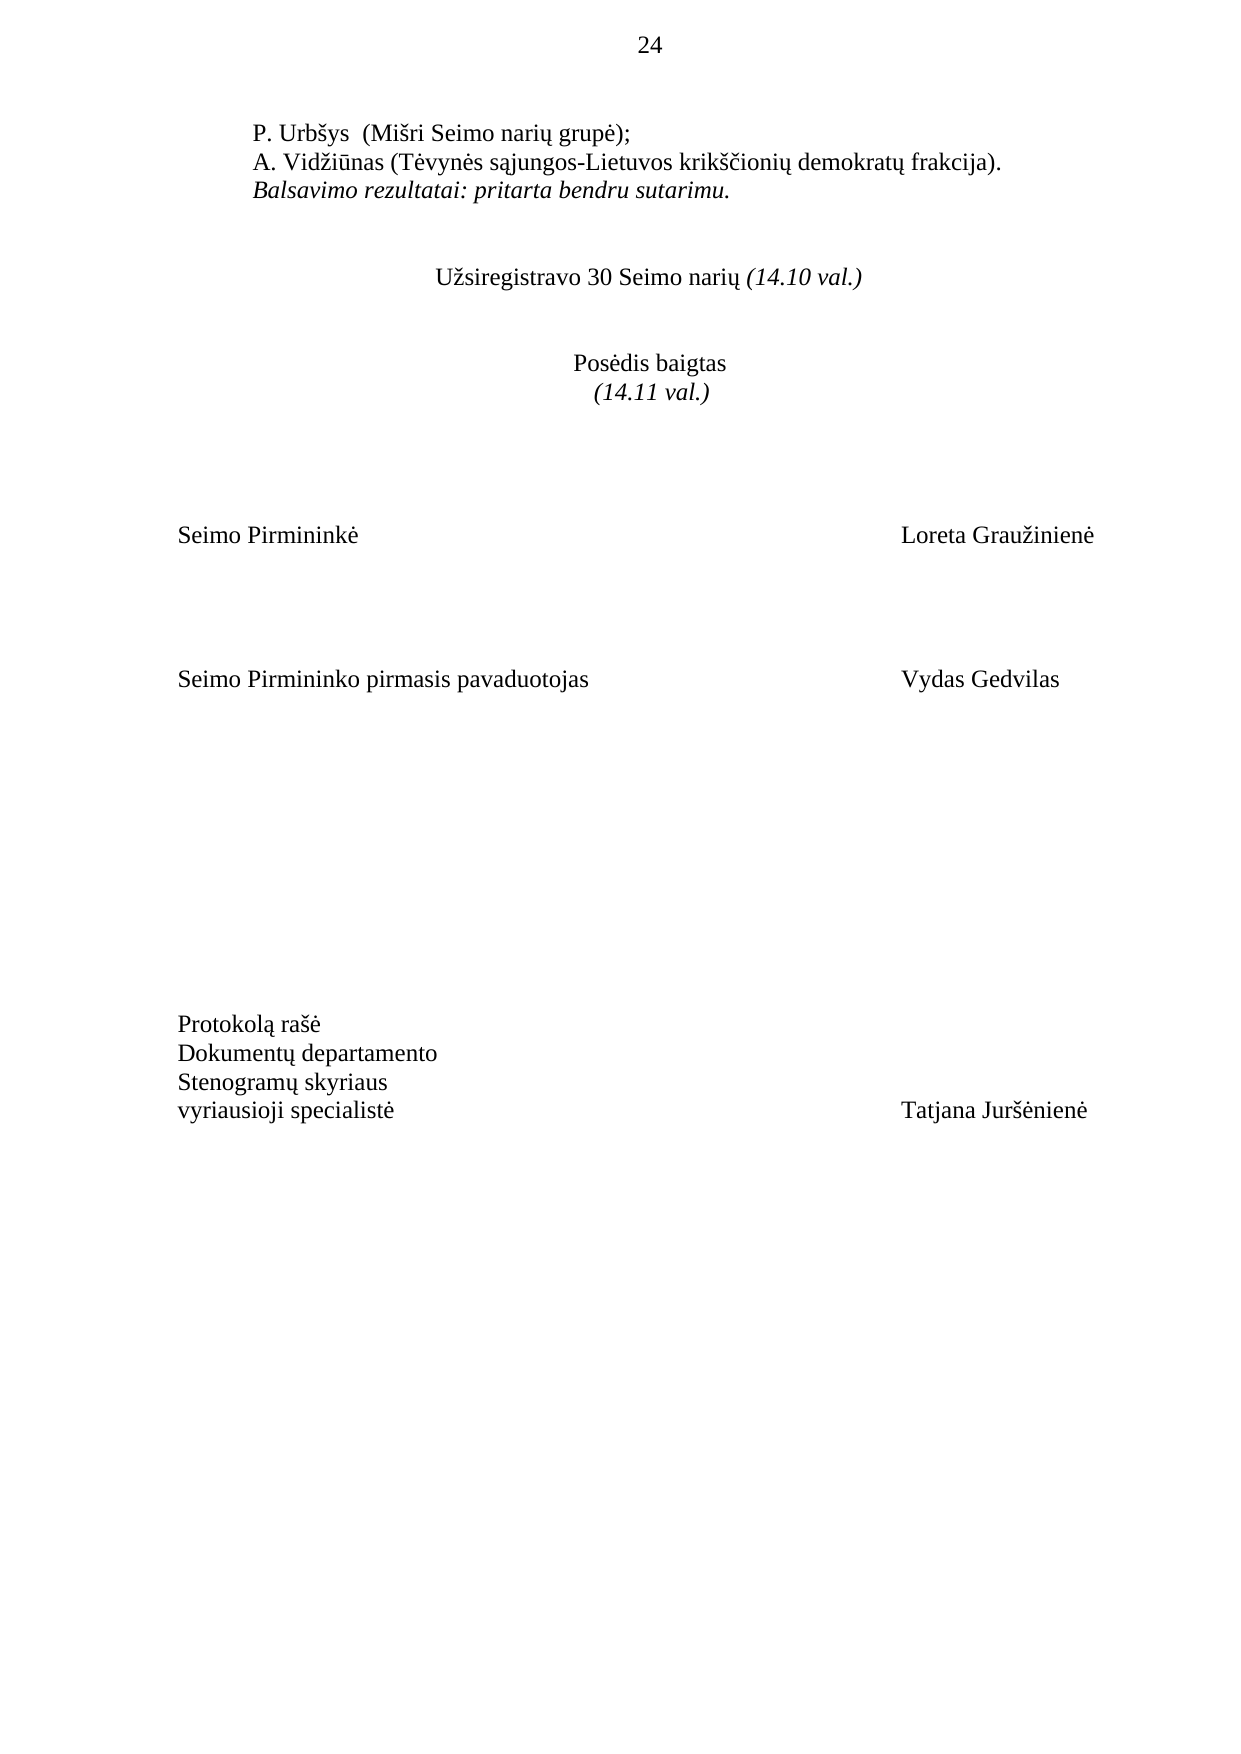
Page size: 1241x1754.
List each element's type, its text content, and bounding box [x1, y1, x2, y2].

text P. Urbšys (Mišri Seimo narių grupė); [177, 118, 1122, 147]
text Stenogramų skyriaus [177, 1067, 1122, 1096]
text Protokolą rašė [177, 1009, 1122, 1038]
text Seimo Pirmininko pirmasis pavaduotojas Vydas Gedvilas [177, 664, 1122, 693]
text Balsavimo rezultatai: pritarta bendru sutarimu. [177, 176, 1122, 204]
text (14.11 val.) [177, 377, 1122, 406]
text A. Vidžiūnas (Tėvynės sąjungos-Lietuvos krikščionių demokratų frakcija). [177, 147, 1122, 176]
text Dokumentų departamento [177, 1038, 1122, 1067]
text Užsiregistravo 30 Seimo narių (14.10 val.) [177, 262, 1122, 291]
text vyriausioji specialistė Tatjana Juršėnienė [177, 1096, 1122, 1124]
text Seimo Pirmininkė Loreta Graužinienė [177, 521, 1122, 549]
text Posėdis baigtas [177, 348, 1122, 377]
